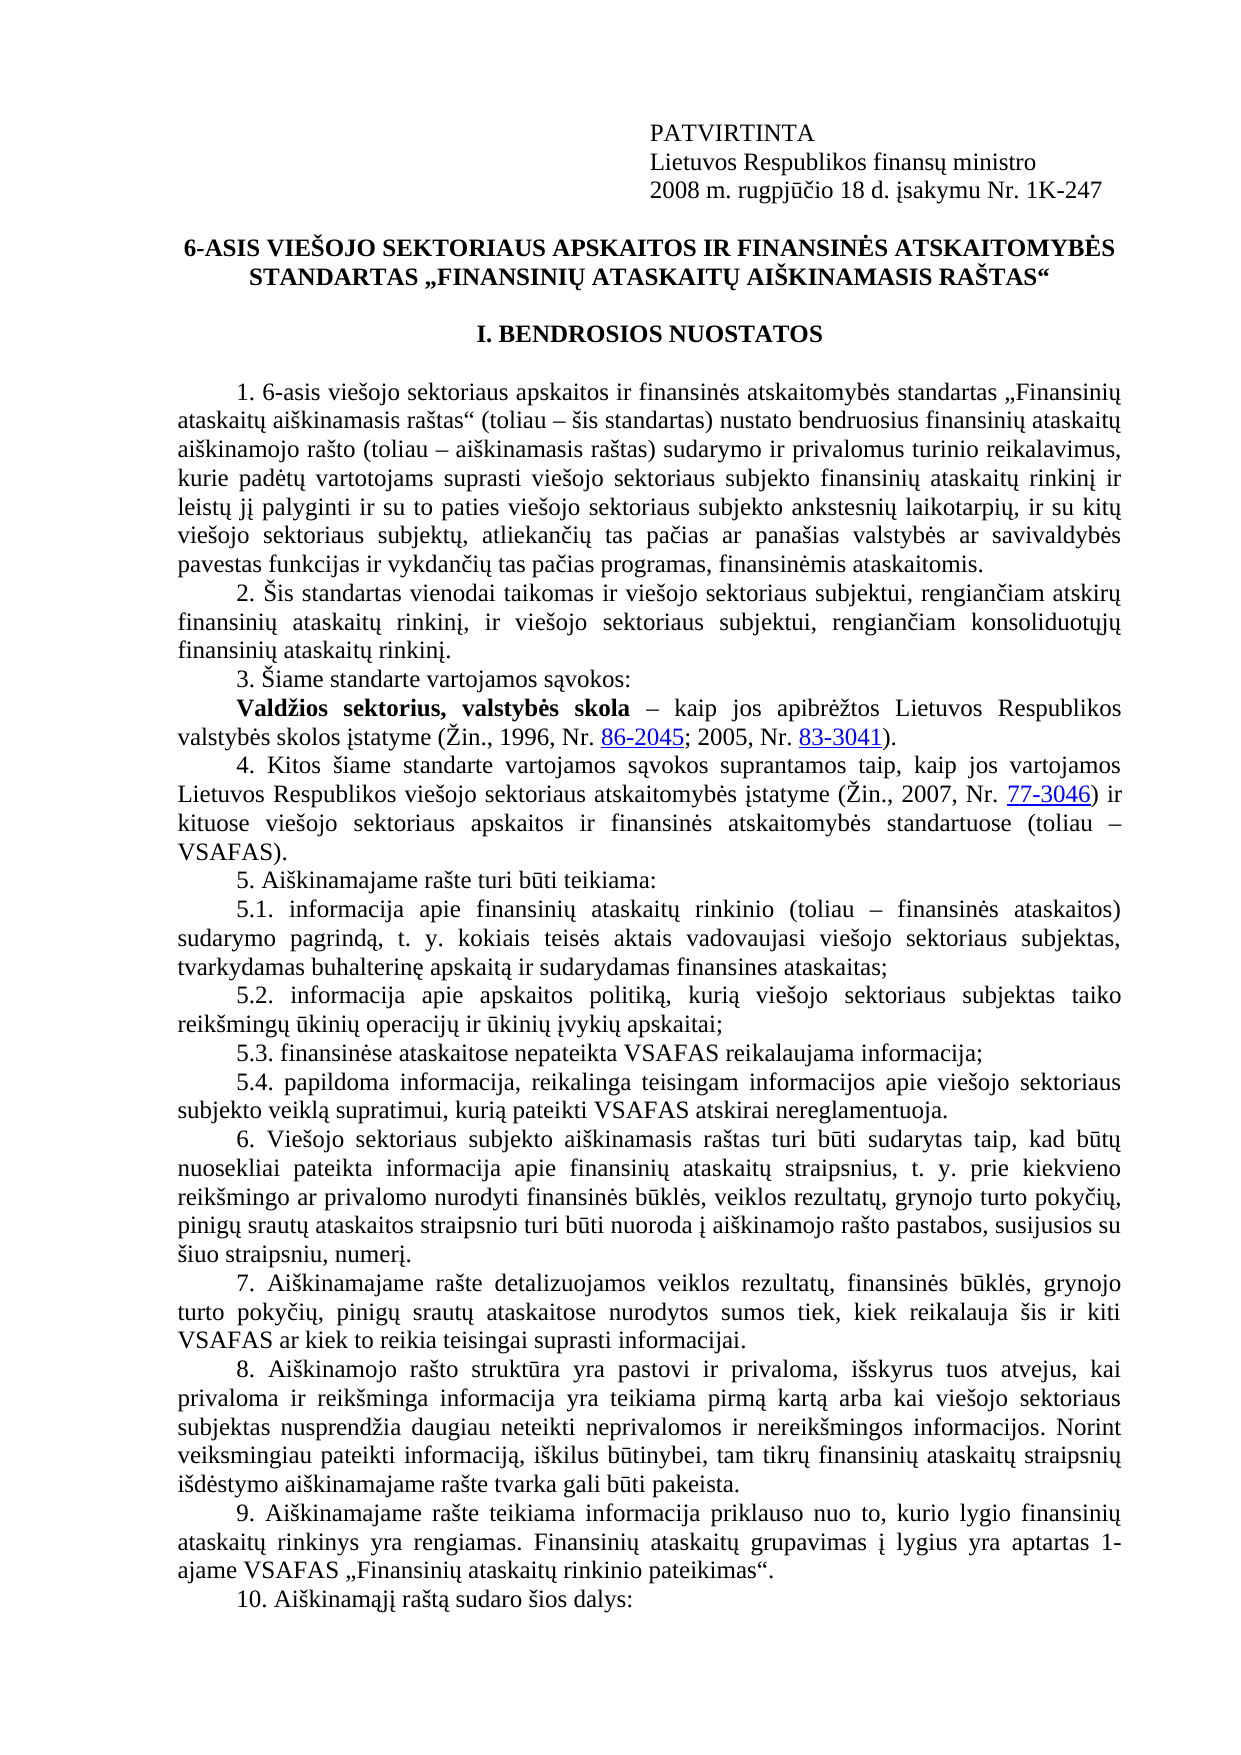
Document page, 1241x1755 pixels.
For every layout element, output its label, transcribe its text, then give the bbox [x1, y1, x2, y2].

text 8. Aiškinamojo rašto struktūra yra pastovi ir privaloma, išskyrus tuos atvejus, kai privaloma ir reikšminga informacija yra teikiama pirmą kartą arba kai viešojo sektoriaus subjektas nusprendžia daugiau neteikti neprivalomos ir nereikšmingos informacijos. Norint veiksmingiau pateikti informaciją, iškilus būtinybei, tam tikrų finansinių ataskaitų straipsnių išdėstymo aiškinamajame rašte tvarka gali būti pakeista. [177, 1354, 1122, 1498]
text I. BENDROSIOS NUOSTATOS [177, 319, 1122, 348]
text 5.3. finansinėse ataskaitose nepateikta VSAFAS reikalaujama informacija; [177, 1038, 1122, 1067]
text Valdžios sektorius, valstybės skola – kaip jos apibrėžtos Lietuvos Respublikos valstybės skolos įstatyme (Žin., 1996, Nr. 86-2045; 2005, Nr. 83-3041). [177, 693, 1122, 751]
text 9. Aiškinamajame rašte teikiama informacija priklauso nuo to, kurio lygio finansinių ataskaitų rinkinys yra rengiamas. Finansinių ataskaitų grupavimas į lygius yra aptartas 1-ajame VSAFAS „Finansinių ataskaitų rinkinio pateikimas“. [177, 1498, 1122, 1584]
text 5.4. papildoma informacija, reikalinga teisingam informacijos apie viešojo sektoriaus subjekto veiklą supratimui, kurią pateikti VSAFAS atskirai nereglamentuoja. [177, 1067, 1122, 1124]
text 10. Aiškinamąjį raštą sudaro šios dalys: [177, 1584, 1122, 1613]
text 1. 6-asis viešojo sektoriaus apskaitos ir finansinės atskaitomybės standartas „Finansinių ataskaitų aiškinamasis raštas“ (toliau – šis standartas) nustato bendruosius finansinių ataskaitų aiškinamojo rašto (toliau – aiškinamasis raštas) sudarymo ir privalomus turinio reikalavimus, kurie padėtų vartotojams suprasti viešojo sektoriaus subjekto finansinių ataskaitų rinkinį ir leistų jį palyginti ir su to paties viešojo sektoriaus subjekto ankstesnių laikotarpių, ir su kitų viešojo sektoriaus subjektų, atliekančių tas pačias ar panašias valstybės ar savivaldybės pavestas funkcijas ir vykdančių tas pačias programas, finansinėmis ataskaitomis. [177, 377, 1122, 578]
text 3. Šiame standarte vartojamos sąvokos: [177, 664, 1122, 693]
text 5. Aiškinamajame rašte turi būti teikiama: [177, 866, 1122, 894]
text 5.1. informacija apie finansinių ataskaitų rinkinio (toliau – finansinės ataskaitos) sudarymo pagrindą, t. y. kokiais teisės aktais vadovaujasi viešojo sektoriaus subjektas, tvarkydamas buhalterinę apskaitą ir sudarydamas finansines ataskaitas; [177, 894, 1122, 981]
text PATVIRTINTA [649, 118, 1122, 147]
text 6. Viešojo sektoriaus subjekto aiškinamasis raštas turi būti sudarytas taip, kad būtų nuosekliai pateikta informacija apie finansinių ataskaitų straipsnius, t. y. prie kiekvieno reikšmingo ar privalomo nurodyti finansinės būklės, veiklos rezultatų, grynojo turto pokyčių, pinigų srautų ataskaitos straipsnio turi būti nuoroda į aiškinamojo rašto pastabos, susijusios su šiuo straipsniu, numerį. [177, 1124, 1122, 1268]
text 4. Kitos šiame standarte vartojamos sąvokos suprantamos taip, kaip jos vartojamos Lietuvos Respublikos viešojo sektoriaus atskaitomybės įstatyme (Žin., 2007, Nr. 77-3046) ir kituose viešojo sektoriaus apskaitos ir finansinės atskaitomybės standartuose (toliau – VSAFAS). [177, 751, 1122, 866]
text Lietuvos Respublikos finansų ministro 2008 m. rugpjūčio 18 d. įsakymu Nr. 1K-247 [649, 147, 1122, 204]
text 5.2. informacija apie apskaitos politiką, kurią viešojo sektoriaus subjektas taiko reikšmingų ūkinių operacijų ir ūkinių įvykių apskaitai; [177, 981, 1122, 1038]
text 2. Šis standartas vienodai taikomas ir viešojo sektoriaus subjektui, rengiančiam atskirų finansinių ataskaitų rinkinį, ir viešojo sektoriaus subjektui, rengiančiam konsoliduotųjų finansinių ataskaitų rinkinį. [177, 578, 1122, 664]
text 7. Aiškinamajame rašte detalizuojamos veiklos rezultatų, finansinės būklės, grynojo turto pokyčių, pinigų srautų ataskaitose nurodytos sumos tiek, kiek reikalauja šis ir kiti VSAFAS ar kiek to reikia teisingai suprasti informacijai. [177, 1268, 1122, 1354]
text 6-ASIS VIEŠOJO SEKTORIAUS APSKAITOS IR FINANSINĖS ATSKAITOMYBĖS STANDARTAS „FINANSINIŲ ATASKAITŲ AIŠKINAMASIS RAŠTAS“ [177, 233, 1122, 291]
